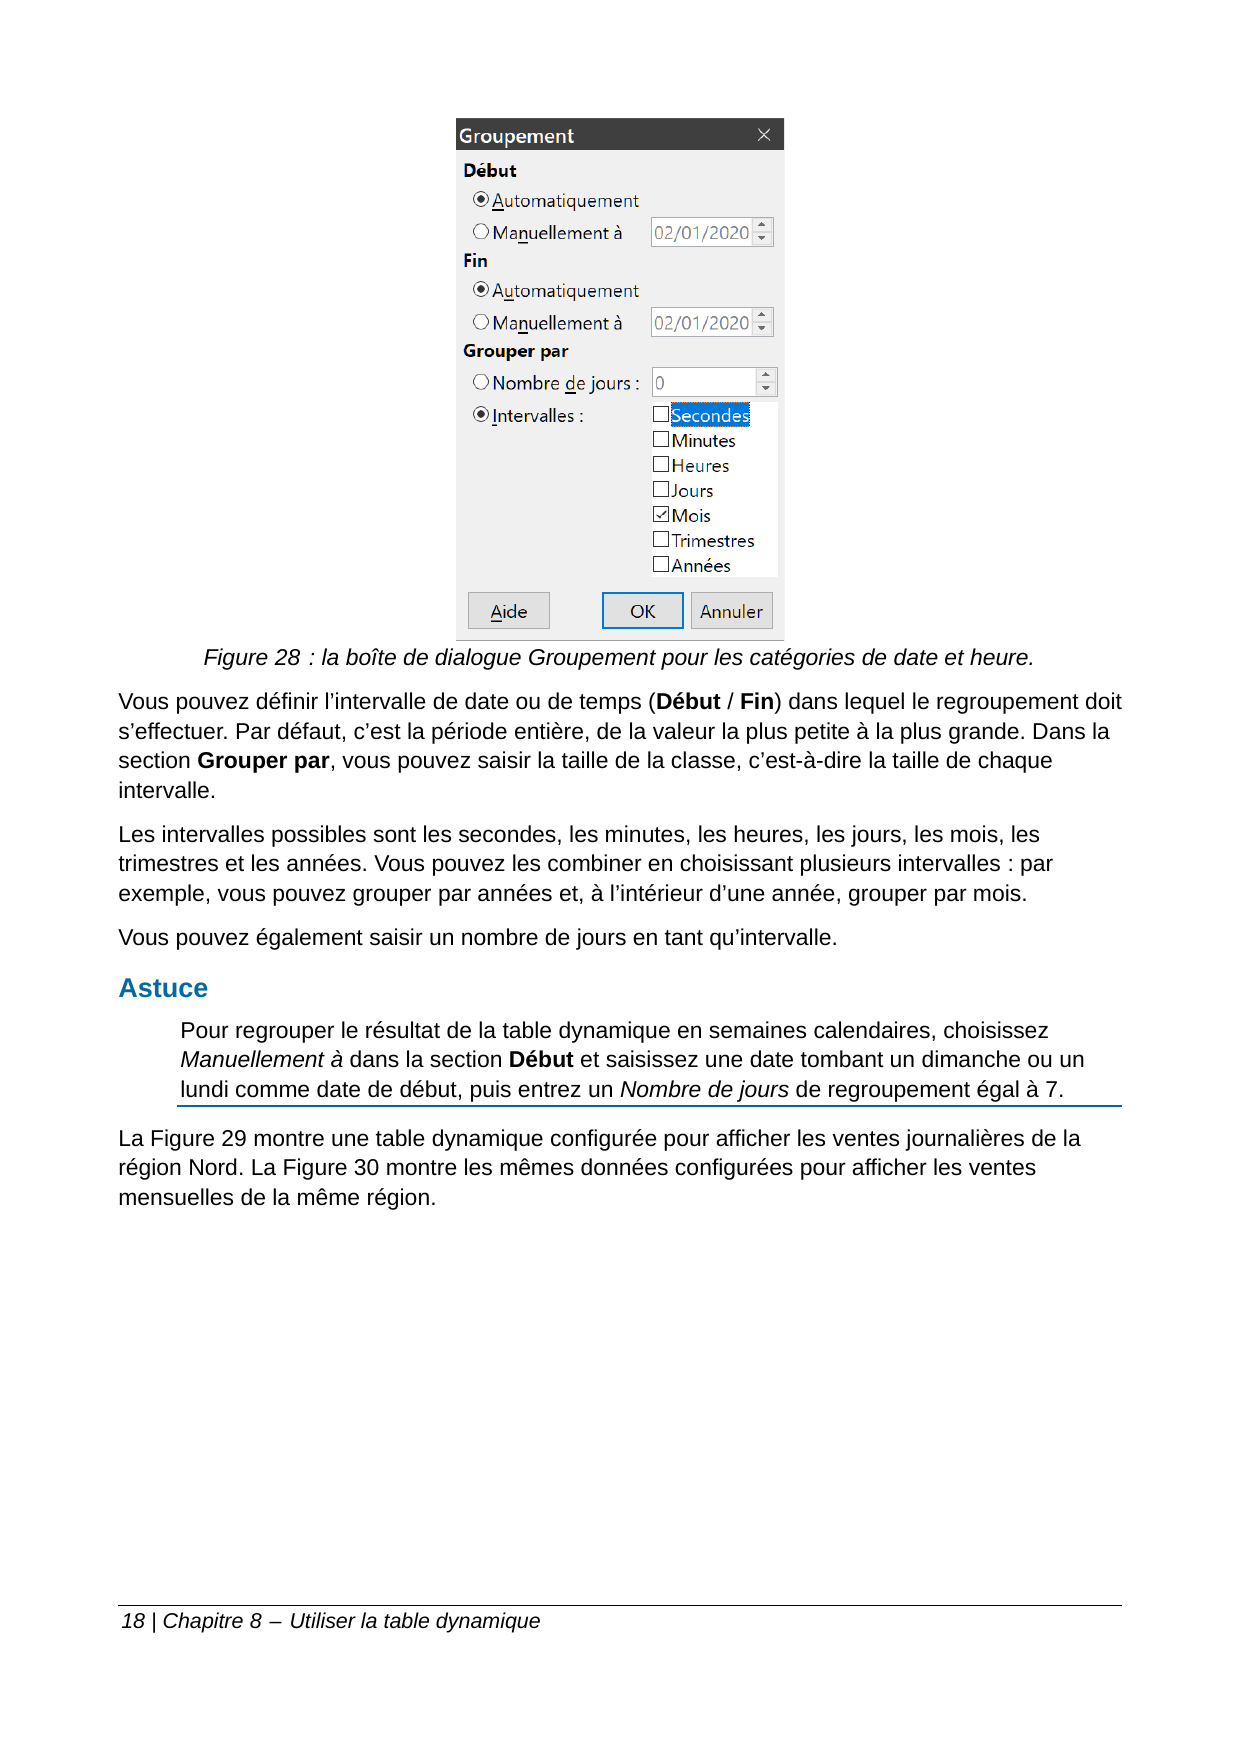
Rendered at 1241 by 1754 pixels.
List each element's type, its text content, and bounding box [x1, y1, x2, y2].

text Vous pouvez définir l’intervalle de date ou de temps (Début / Fin) dans lequel le regroupement doit s’effectuer. Par défaut, c’est la période entière, de la valeur la plus petite à la plus grande. Dans la section Grouper par, vous pouvez saisir la taille de la classe, c’est-à-dire la taille de chaque intervalle. [118, 685, 1122, 803]
text Astuce [118, 972, 1122, 1003]
text Figure 28 : la boîte de dialogue Groupement pour les catégories de date et heure. [118, 641, 1122, 670]
text Vous pouvez également saisir un nombre de jours en tant qu’intervalle. [118, 921, 1122, 950]
text Les intervalles possibles sont les secondes, les minutes, les heures, les jours, les mois, les trimestres et les années. Vous pouvez les combiner en choisissant plusieurs intervalles : par exemple, vous pouvez grouper par années et, à l’intérieur d’une année, grouper par mois. [118, 817, 1122, 906]
text La Figure 29 montre une table dynamique configurée pour afficher les ventes journalières de la région Nord. La Figure 30 montre les mêmes données configurées pour afficher les ventes mensuelles de la même région. [118, 1122, 1122, 1210]
text Pour regrouper le résultat de la table dynamique en semaines calendaires, choisissez Manuellement à dans la section Début et saisissez une date tombant un dimanche ou un lundi comme date de début, puis entrez un Nombre de jours de regroupement égal à 7. [177, 1011, 1122, 1105]
picture [456, 118, 785, 641]
